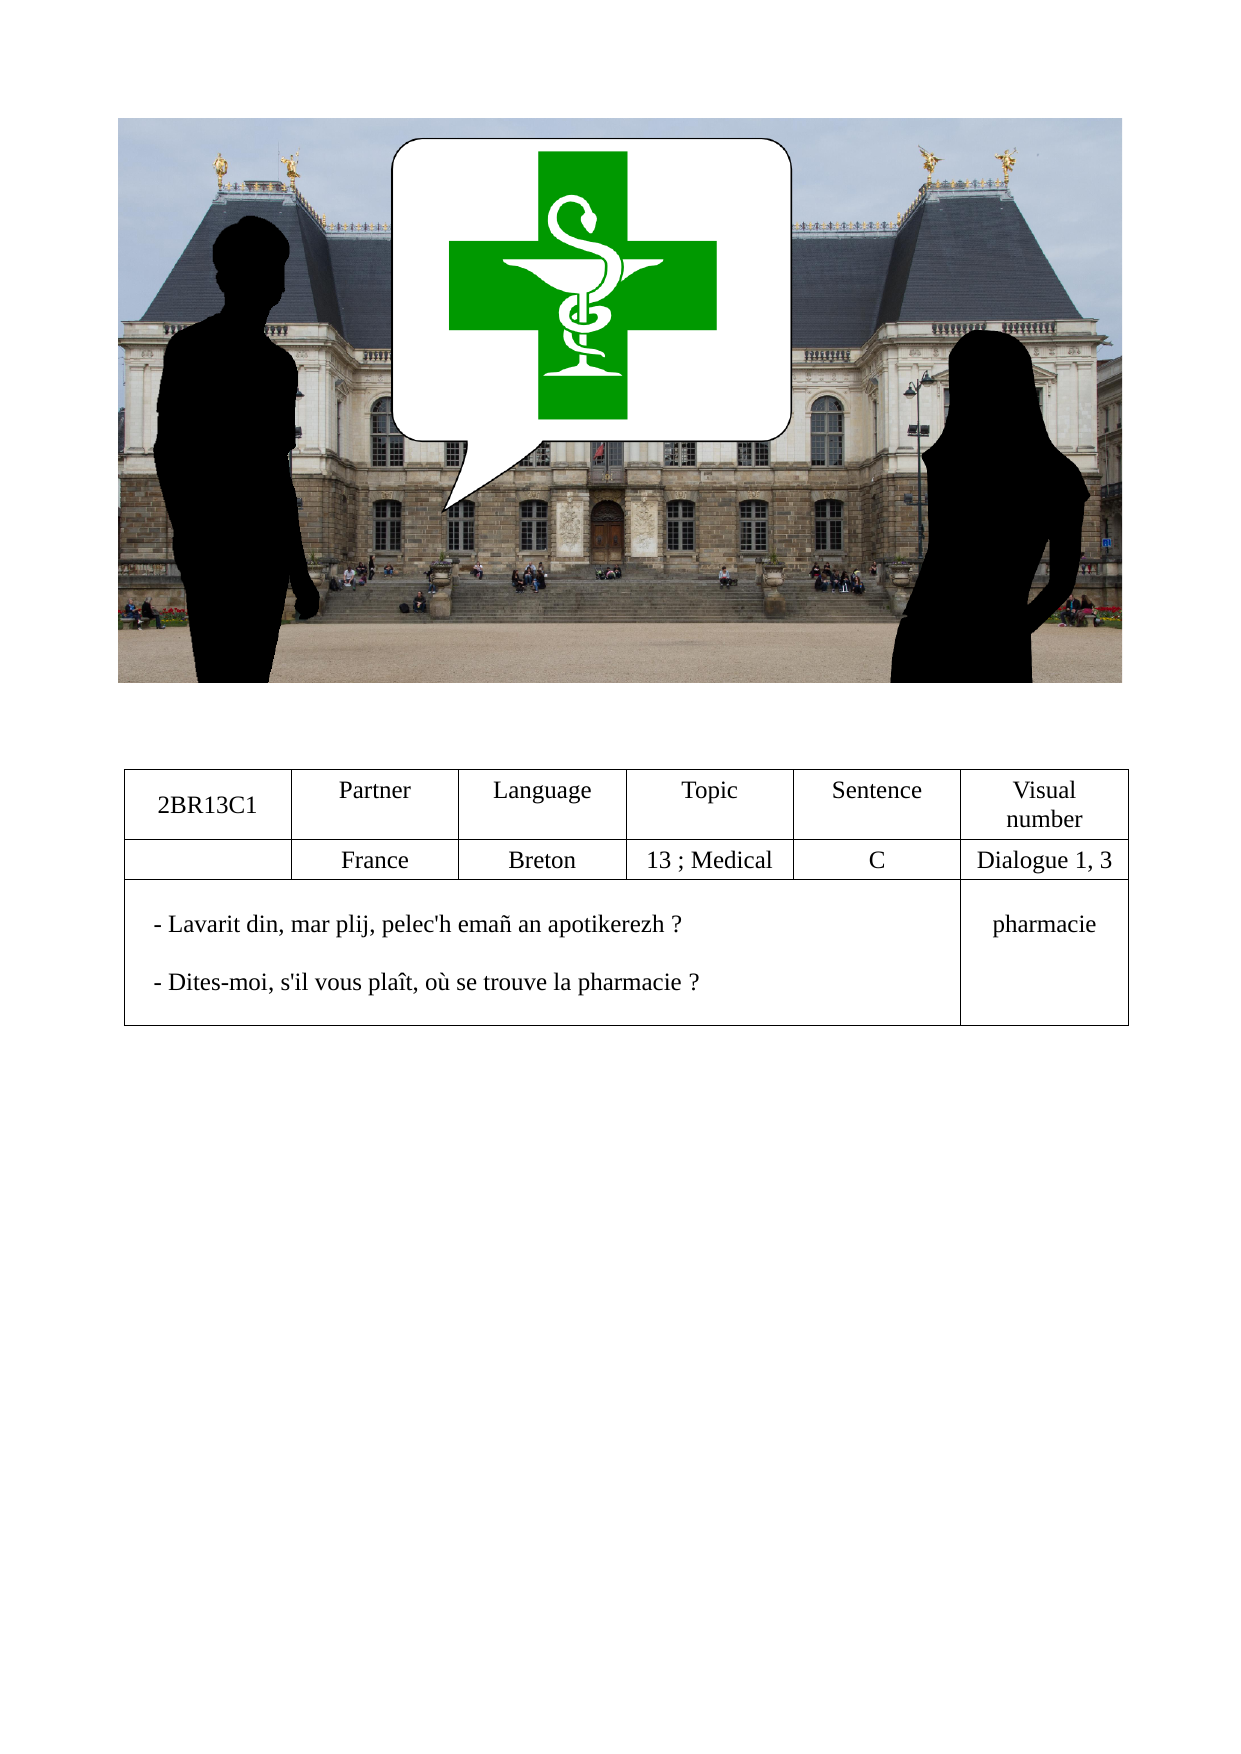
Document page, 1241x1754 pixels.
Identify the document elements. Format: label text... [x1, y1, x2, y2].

table_cell 13 ; Medical [627, 840, 793, 879]
table_header Visual number [961, 770, 1128, 838]
table_header Sentence [794, 770, 960, 838]
table_header Language [459, 770, 626, 838]
table_cell - Lavarit din, mar plij, pelec'h emañ an apotikerezh ? - Dites-moi, s'il vous plaît, où se trouve la pharmacie ? [125, 880, 960, 1025]
table_header 2BR13C1 [125, 770, 291, 838]
table_cell France [292, 840, 458, 879]
table_cell Dialogue 1, 3 [961, 840, 1128, 879]
table_cell pharmacie [961, 880, 1128, 1025]
table_cell C [794, 840, 960, 879]
table_cell [125, 840, 291, 879]
picture [118, 118, 1123, 683]
table_header Partner [292, 770, 458, 838]
table_cell Breton [459, 840, 626, 879]
table_header Topic [627, 770, 793, 838]
